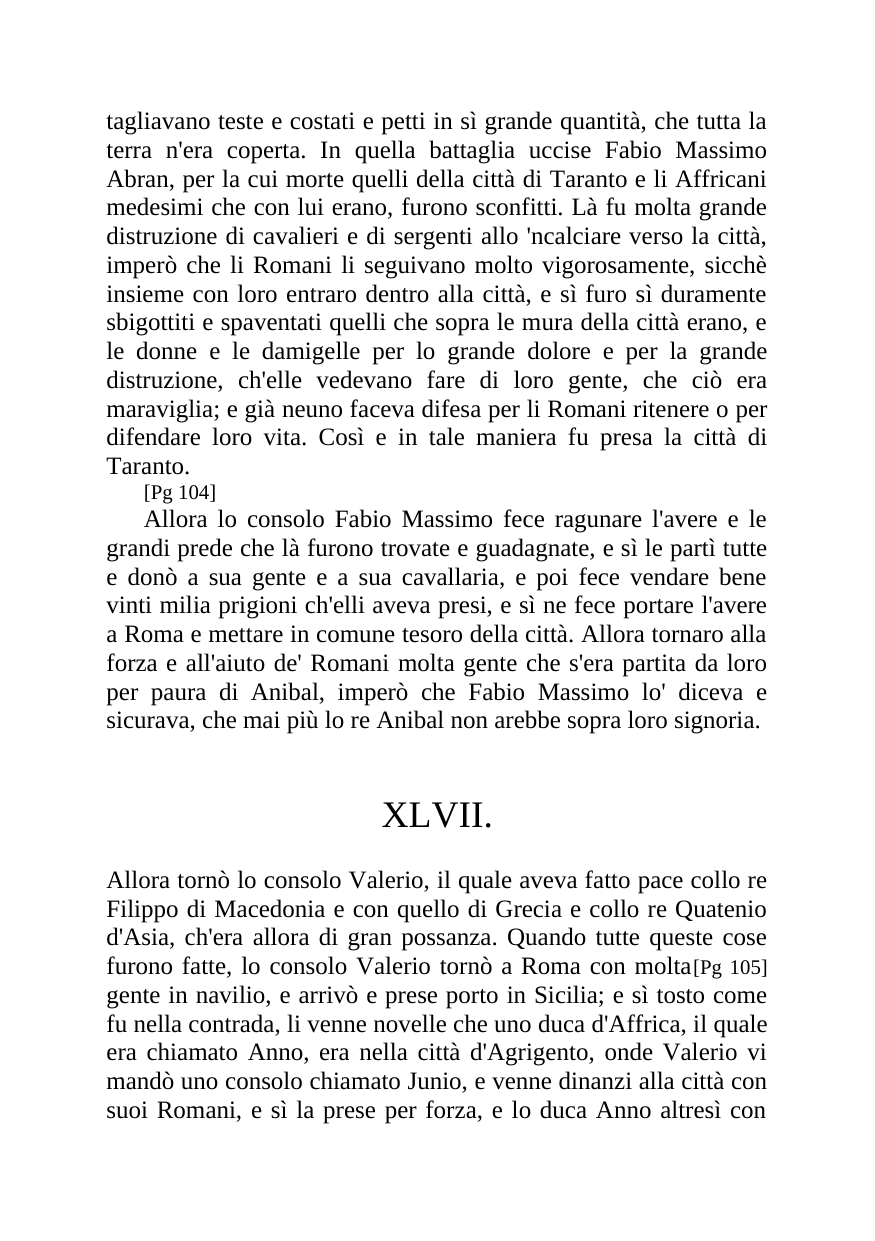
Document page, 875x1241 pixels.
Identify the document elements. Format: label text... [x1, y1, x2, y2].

subtitle XLVII. [106, 792, 768, 835]
text Allora lo consolo Fabio Massimo fece ragunare l'avere e le grandi prede che là furono trovate e guadagnate, e sì le partì tutte e donò a sua gente e a sua cavallaria, e poi fece vendare bene vinti milia prigioni ch'elli aveva presi, e sì ne fece portare l'avere a Roma e mettare in comune tesoro della città. Allora tornaro alla forza e all'aiuto de' Romani molta gente che s'era partita da loro per paura di Anibal, imperò che Fabio Massimo lo' diceva e sicurava, che mai più lo re Anibal non arebbe sopra loro signoria. [106, 504, 768, 734]
text Allora tornò lo consolo Valerio, il quale aveva fatto pace collo re Filippo di Macedonia e con quello di Grecia e collo re Quatenio d'Asia, ch'era allora di gran possanza. Quando tutte queste cose furono fatte, lo consolo Valerio tornò a Roma con molta[Pg 105] gente in navilio, e arrivò e prese porto in Sicilia; e sì tosto come fu nella contrada, li venne novelle che uno duca d'Affrica, il quale era chiamato Anno, era nella città d'Agrigento, onde Valerio vi mandò uno consolo chiamato Junio, e venne dinanzi alla città con suoi Romani, e sì la prese per forza, e lo duca Anno altresì con [106, 865, 768, 1124]
text [Pg 104] [106, 480, 768, 504]
text tagliavano teste e costati e petti in sì grande quantità, che tutta la terra n'era coperta. In quella battaglia uccise Fabio Massimo Abran, per la cui morte quelli della città di Taranto e li Affricani medesimi che con lui erano, furono sconfitti. Là fu molta grande distruzione di cavalieri e di sergenti allo 'ncalciare verso la città, imperò che li Romani li seguivano molto vigorosamente, sicchè insieme con loro entraro dentro alla città, e sì furo sì duramente sbigottiti e spaventati quelli che sopra le mura della città erano, e le donne e le damigelle per lo grande dolore e per la grande distruzione, ch'elle vedevano fare di loro gente, che ciò era maraviglia; e già neuno faceva difesa per li Romani ritenere o per difendare loro vita. Così e in tale maniera fu presa la città di Taranto. [106, 106, 768, 480]
